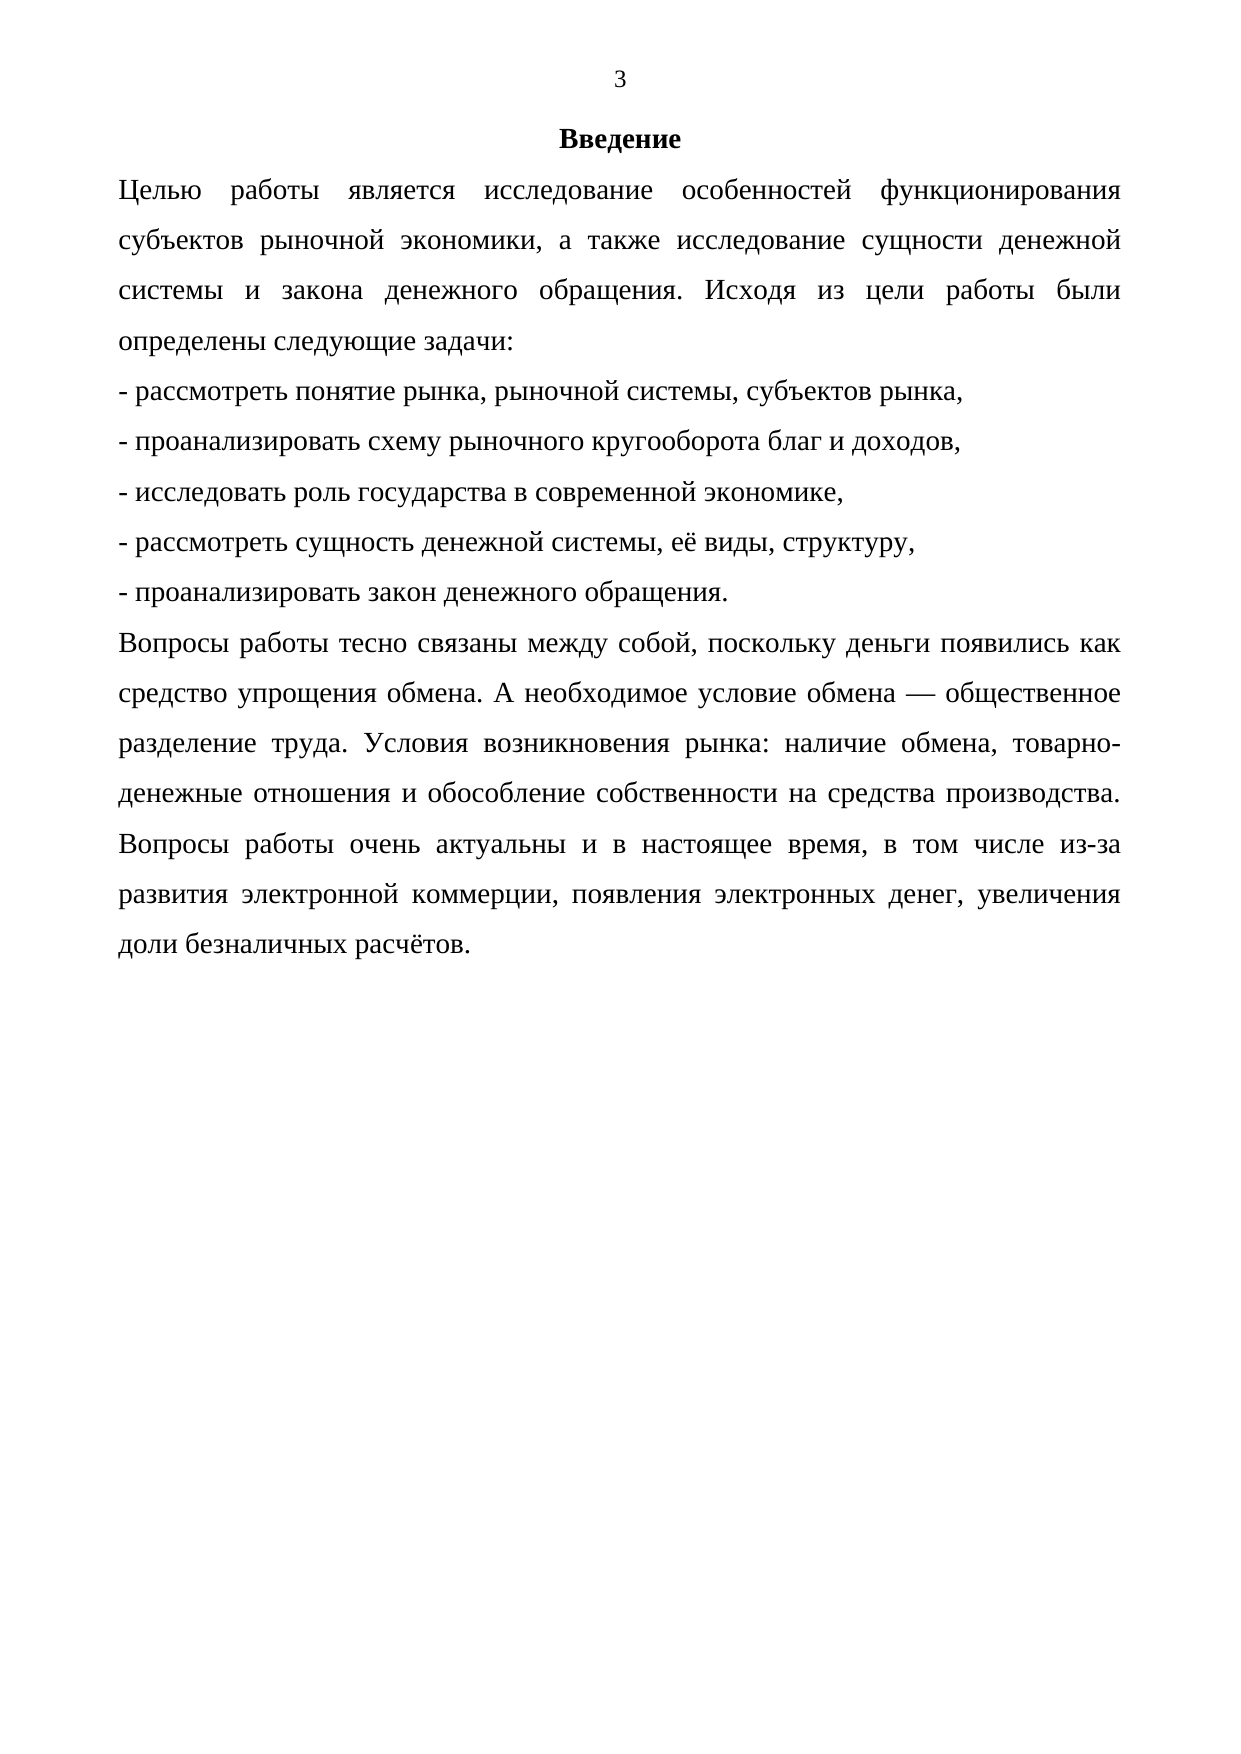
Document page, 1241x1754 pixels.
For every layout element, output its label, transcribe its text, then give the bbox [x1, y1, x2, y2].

text - исследовать роль государства в современной экономике, [118, 474, 1122, 507]
text Введение [118, 122, 1122, 155]
text - проанализировать схему рыночного кругооборота благ и доходов, [118, 423, 1122, 457]
text - проанализировать закон денежного обращения. [118, 574, 1122, 608]
text Целью работы является исследование особенностей функционирования субъектов рыночной экономики, а также исследование сущности денежной системы и закона денежного обращения. Исходя из цели работы были определены следующие задачи: [118, 172, 1122, 356]
text Вопросы работы тесно связаны между собой, поскольку деньги появились как средство упрощения обмена. А необходимое условие обмена — общественное разделение труда. Условия возникновения рынка: наличие обмена, товарно-денежные отношения и обособление собственности на средства производства. Вопросы работы очень актуальны и в настоящее время, в том числе из-за развития электронной коммерции, появления электронных денег, увеличения доли безналичных расчётов. [118, 625, 1122, 960]
text - рассмотреть сущность денежной системы, её виды, структуру, [118, 524, 1122, 558]
text - рассмотреть понятие рынка, рыночной системы, субъектов рынка, [118, 373, 1122, 407]
